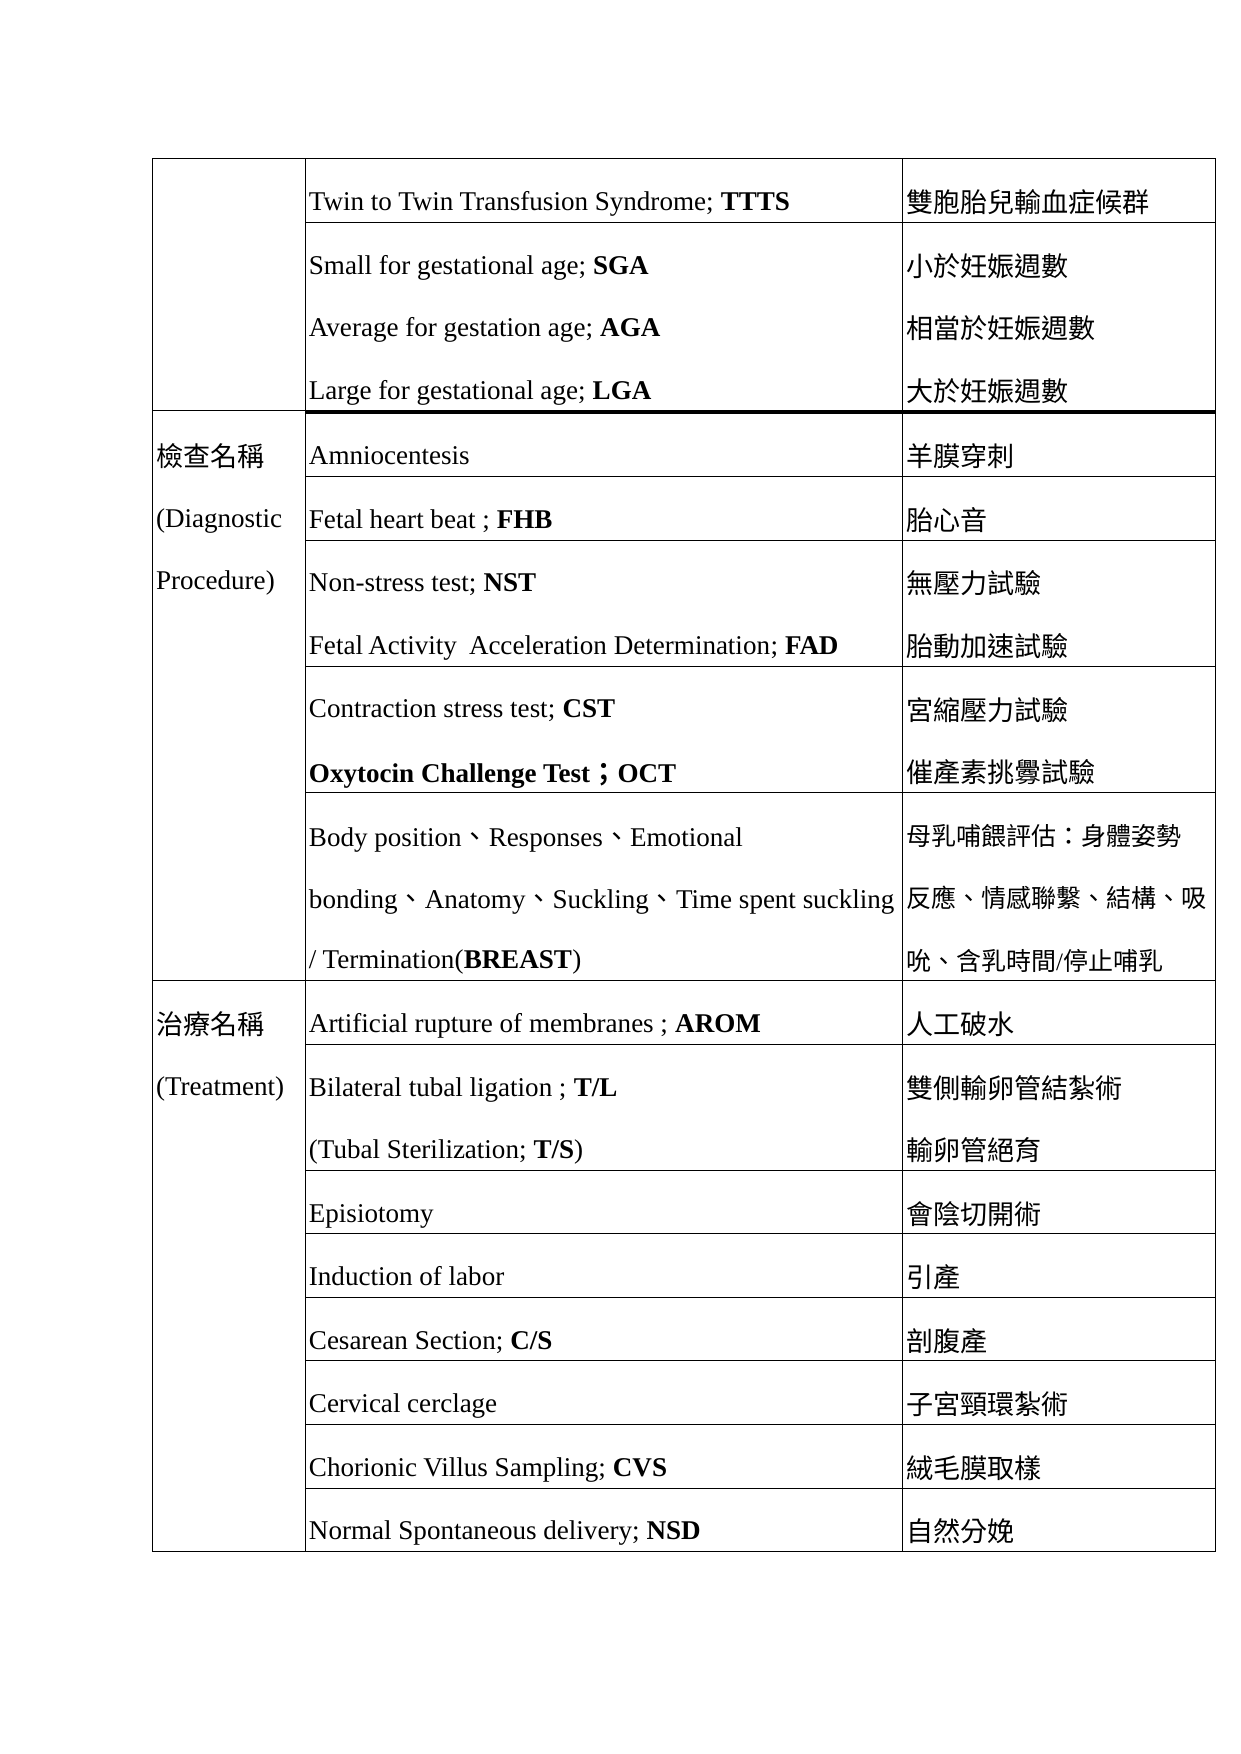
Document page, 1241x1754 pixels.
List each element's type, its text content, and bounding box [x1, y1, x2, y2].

table_cell 會陰切開術 [903, 1171, 1215, 1233]
table_cell 人工破水 [903, 981, 1215, 1044]
table_cell Chorionic Villus Sampling; CVS [306, 1425, 902, 1487]
table_cell 雙側輸卵管結紮術 輸卵管絕育 [903, 1045, 1215, 1170]
table_cell Episiotomy [306, 1171, 902, 1233]
table_cell Bilateral tubal ligation ; T/L (Tubal Sterilization; T/S) [306, 1045, 902, 1170]
table_cell 羊膜穿刺 [903, 414, 1215, 476]
table_cell 剖腹產 [903, 1298, 1215, 1360]
table_cell 絨毛膜取樣 [903, 1425, 1215, 1487]
table_cell Cesarean Section; C/S [306, 1298, 902, 1360]
table_cell 治療名稱 (Treatment) [153, 981, 305, 1551]
table_cell 引產 [903, 1234, 1215, 1297]
table_cell 子宮頸環紮術 [903, 1361, 1215, 1424]
table_cell Non-stress test; NST Fetal Activity Acceleration Determination; FAD [306, 541, 902, 666]
table_cell 自然分娩 [903, 1489, 1215, 1551]
table_cell Body position、Responses、Emotional bonding、Anatomy、Suckling、Time spent suckling / Termination(BREAST) [306, 793, 902, 980]
table_cell 雙胞胎兒輸血症候群 [903, 159, 1215, 222]
table_cell [153, 159, 305, 410]
table_cell Small for gestational age; SGA Average for gestation age; AGA Large for gestational age; LGA [306, 223, 902, 410]
table_cell Fetal heart beat ; FHB [306, 477, 902, 539]
table_cell Normal Spontaneous delivery; NSD [306, 1489, 902, 1551]
table_cell 檢查名稱 (Diagnostic Procedure) [153, 411, 305, 980]
table_cell 胎心音 [903, 477, 1215, 539]
table_cell 小於妊娠週數 相當於妊娠週數 大於妊娠週數 [903, 223, 1215, 410]
table_cell 無壓力試驗 胎動加速試驗 [903, 541, 1215, 666]
table_cell Induction of labor [306, 1234, 902, 1297]
table_cell Artificial rupture of membranes ; AROM [306, 981, 902, 1044]
table_cell Cervical cerclage [306, 1361, 902, 1424]
table_cell Contraction stress test; CST Oxytocin Challenge Test；OCT [306, 667, 902, 792]
table_cell Amniocentesis [306, 414, 902, 476]
table_cell 宮縮壓力試驗 催產素挑釁試驗 [903, 667, 1215, 792]
table_cell Twin to Twin Transfusion Syndrome; TTTS [306, 159, 902, 222]
table_cell 母乳哺餵評估：身體姿勢 反應、情感聯繫、結構、吸吮、含乳時間/停止哺乳 [903, 793, 1215, 980]
